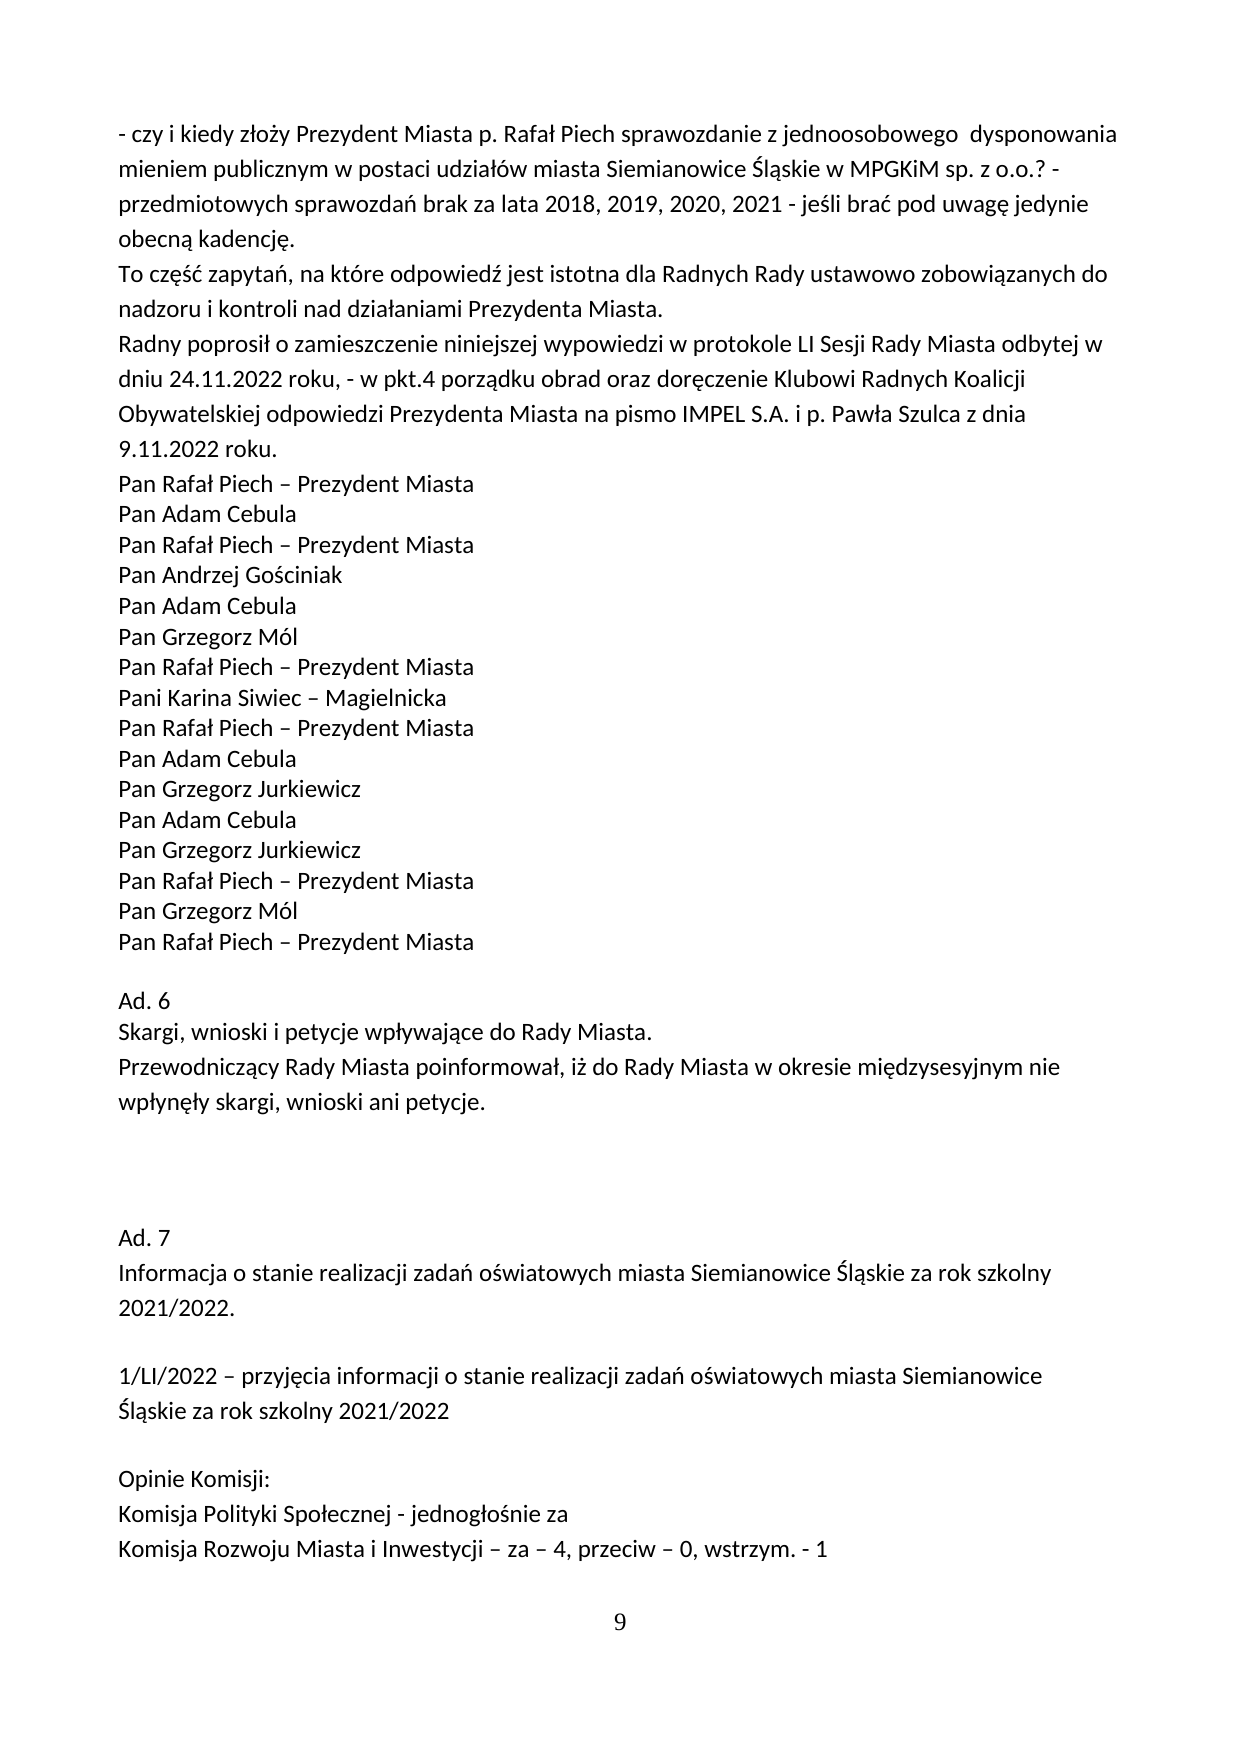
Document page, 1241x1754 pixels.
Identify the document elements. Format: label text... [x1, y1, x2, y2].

text Pan Andrzej Gościniak [118, 560, 1122, 590]
text To część zapytań, na które odpowiedź jest istotna dla Radnych Rady ustawowo zobowiązanych do nadzoru i kontroli nad działaniami Prezydenta Miasta. [118, 258, 1122, 324]
text Komisja Rozwoju Miasta i Inwestycji – za – 4, przeciw – 0, wstrzym. - 1 [118, 1533, 1122, 1563]
text Pan Adam Cebula [118, 590, 1122, 621]
text Pan Rafał Piech – Prezydent Miasta [118, 865, 1122, 895]
text Pan Grzegorz Mól [118, 895, 1122, 926]
text Pan Rafał Piech – Prezydent Miasta [118, 651, 1122, 682]
text Pani Karina Siwiec – Magielnicka [118, 682, 1122, 712]
text Opinie Komisji: [118, 1463, 1122, 1493]
text Pan Adam Cebula [118, 804, 1122, 834]
text Pan Grzegorz Mól [118, 621, 1122, 651]
text Ad. 7 [118, 1222, 1122, 1252]
text Radny poprosił o zamieszczenie niniejszej wypowiedzi w protokole LI Sesji Rady Miasta odbytej w dniu 24.11.2022 roku, - w pkt.4 porządku obrad oraz doręczenie Klubowi Radnych Koalicji Obywatelskiej odpowiedzi Prezydenta Miasta na pismo IMPEL S.A. i p. Pawła Szulca z dnia 9.11.2022 roku. [118, 328, 1122, 464]
text Pan Adam Cebula [118, 743, 1122, 773]
text Informacja o stanie realizacji zadań oświatowych miasta Siemianowice Śląskie za rok szkolny 2021/2022. [118, 1257, 1122, 1322]
text Komisja Polityki Społecznej - jednogłośnie za [118, 1498, 1122, 1528]
text - czy i kiedy złoży Prezydent Miasta p. Rafał Piech sprawozdanie z jednoosobowego dysponowania mieniem publicznym w postaci udziałów miasta Siemianowice Śląskie w MPGKiM sp. z o.o.? - przedmiotowych sprawozdań brak za lata 2018, 2019, 2020, 2021 - jeśli brać pod uwagę jedynie obecną kadencję. [118, 118, 1122, 254]
text Pan Rafał Piech – Prezydent Miasta [118, 529, 1122, 560]
text Pan Grzegorz Jurkiewicz [118, 834, 1122, 865]
text Pan Rafał Piech – Prezydent Miasta [118, 468, 1122, 499]
text Skargi, wnioski i petycje wpływające do Rady Miasta. [118, 1016, 1122, 1046]
text Pan Rafał Piech – Prezydent Miasta [118, 926, 1122, 956]
text Pan Adam Cebula [118, 499, 1122, 529]
text 1/LI/2022 – przyjęcia informacji o stanie realizacji zadań oświatowych miasta Siemianowice Śląskie za rok szkolny 2021/2022 [118, 1360, 1122, 1425]
text Ad. 6 [118, 985, 1122, 1016]
text Przewodniczący Rady Miasta poinformował, iż do Rady Miasta w okresie międzysesyjnym nie wpłynęły skargi, wnioski ani petycje. [118, 1051, 1122, 1116]
text Pan Rafał Piech – Prezydent Miasta [118, 712, 1122, 743]
text Pan Grzegorz Jurkiewicz [118, 773, 1122, 804]
